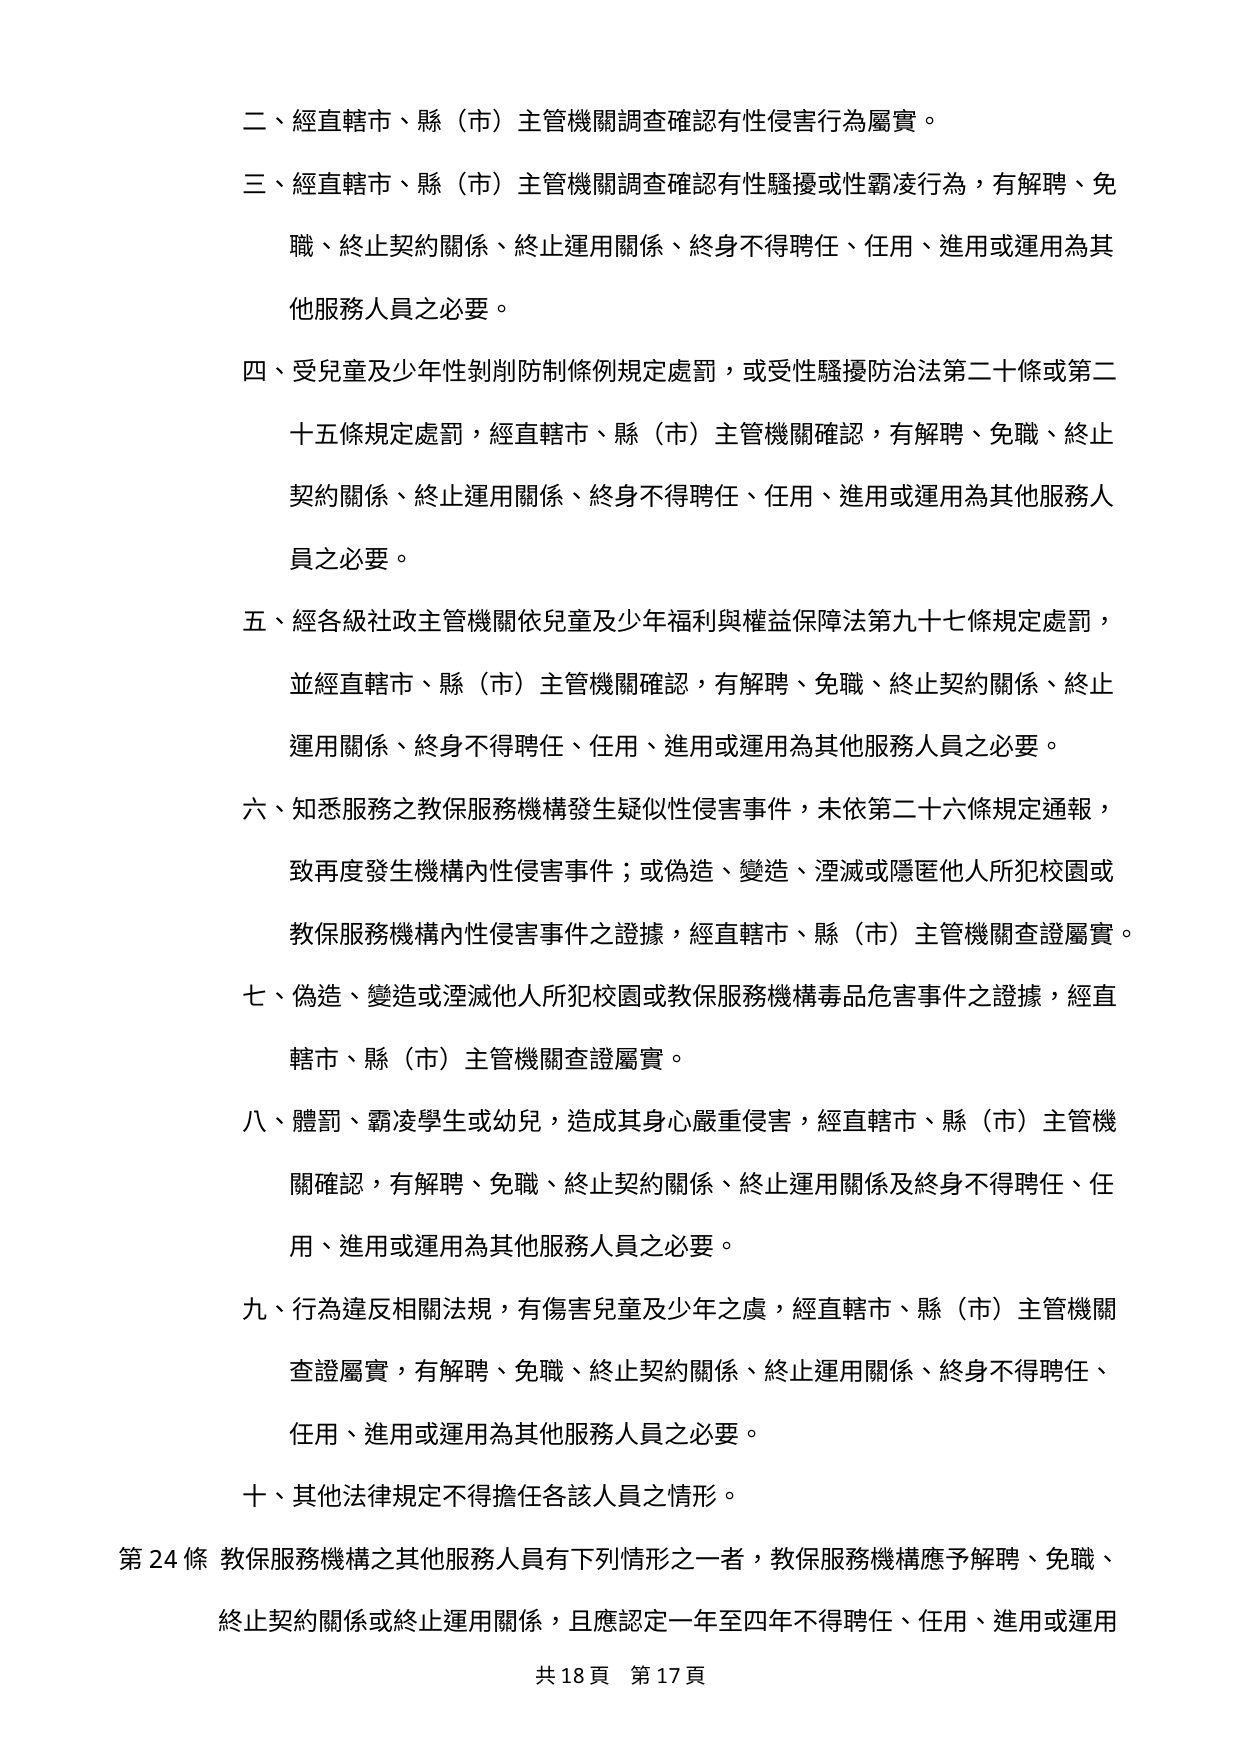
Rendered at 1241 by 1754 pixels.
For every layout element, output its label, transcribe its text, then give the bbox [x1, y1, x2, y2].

text 二、經直轄市、縣（市）主管機關調查確認有性侵害行為屬實。 [242, 78, 1122, 141]
text 七、偽造、變造或湮滅他人所犯校園或教保服務機構毒品危害事件之證據，經直轄市、縣（市）主管機關查證屬實。 [242, 953, 1122, 1078]
text 八、體罰、霸凌學生或幼兒，造成其身心嚴重侵害，經直轄市、縣（市）主管機關確認，有解聘、免職、終止契約關係、終止運用關係及終身不得聘任、任用、進用或運用為其他服務人員之必要。 [242, 1078, 1122, 1266]
text 第24條 教保服務機構之其他服務人員有下列情形之一者，教保服務機構應予解聘、免職、終止契約關係或終止運用關係，且應認定一年至四年不得聘任、任用、進用或運用 [118, 1516, 1122, 1641]
text 六、知悉服務之教保服務機構發生疑似性侵害事件，未依第二十六條規定通報，致再度發生機構內性侵害事件；或偽造、變造、湮滅或隱匿他人所犯校園或教保服務機構內性侵害事件之證據，經直轄市、縣（市）主管機關查證屬實。 [242, 766, 1122, 953]
text 四、受兒童及少年性剝削防制條例規定處罰，或受性騷擾防治法第二十條或第二十五條規定處罰，經直轄市、縣（市）主管機關確認，有解聘、免職、終止契約關係、終止運用關係、終身不得聘任、任用、進用或運用為其他服務人員之必要。 [242, 328, 1122, 578]
text 三、經直轄市、縣（市）主管機關調查確認有性騷擾或性霸凌行為，有解聘、免職、終止契約關係、終止運用關係、終身不得聘任、任用、進用或運用為其他服務人員之必要。 [242, 141, 1122, 328]
text 十、其他法律規定不得擔任各該人員之情形。 [242, 1453, 1122, 1516]
text 五、經各級社政主管機關依兒童及少年福利與權益保障法第九十七條規定處罰，並經直轄市、縣（市）主管機關確認，有解聘、免職、終止契約關係、終止運用關係、終身不得聘任、任用、進用或運用為其他服務人員之必要。 [242, 578, 1122, 766]
text 九、行為違反相關法規，有傷害兒童及少年之虞，經直轄市、縣（市）主管機關查證屬實，有解聘、免職、終止契約關係、終止運用關係、終身不得聘任、任用、進用或運用為其他服務人員之必要。 [242, 1266, 1122, 1453]
